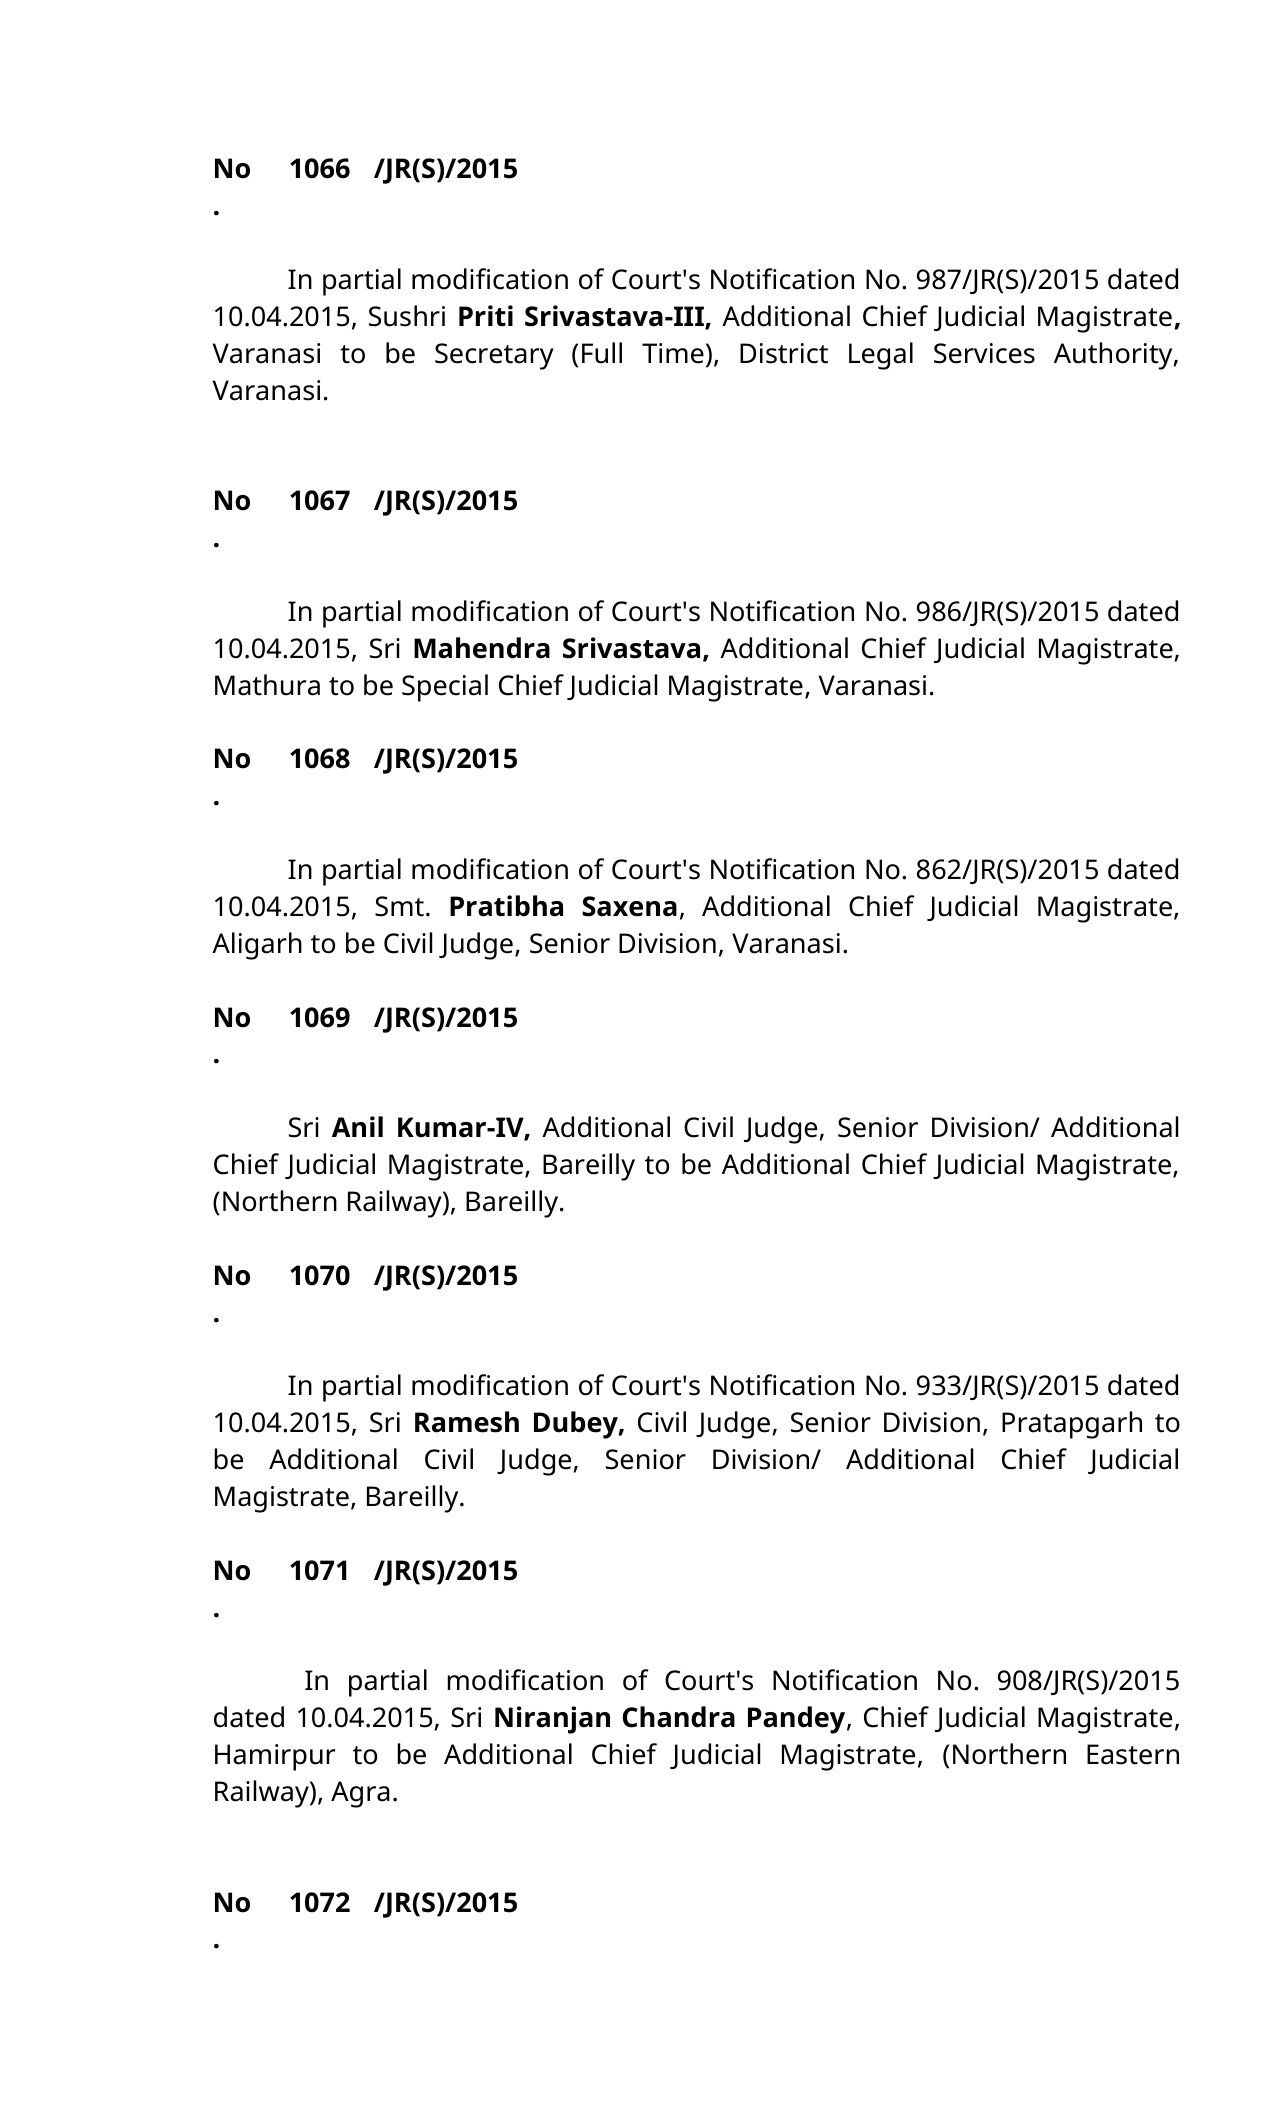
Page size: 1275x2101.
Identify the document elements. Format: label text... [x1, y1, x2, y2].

table_header 1071 [269, 1551, 362, 1625]
text In partial modification of Court's Notification No. 862/JR(S)/2015 dated 10.04.2015, Smt. Pratibha Saxena, Additional Chief Judicial Magistrate, Aligarh to be Civil Judge, Senior Division, Varanasi. [212, 851, 1181, 961]
table_header No. [201, 1883, 269, 1957]
table_header 1069 [269, 998, 362, 1072]
text In partial modification of Court's Notification No. 933/JR(S)/2015 dated 10.04.2015, Sri Ramesh Dubey, Civil Judge, Senior Division, Pratapgarh to be Additional Civil Judge, Senior Division/ Additional Chief Judicial Magistrate, Bareilly. [212, 1367, 1181, 1514]
table_header No. [201, 150, 269, 224]
table_header 1068 [269, 740, 362, 814]
table_header No. [201, 1256, 269, 1330]
text In partial modification of Court's Notification No. 987/JR(S)/2015 dated 10.04.2015, Sushri Priti Srivastava-III, Additional Chief Judicial Magistrate, Varanasi to be Secretary (Full Time), District Legal Services Authority, Varanasi. [212, 261, 1181, 408]
table_header /JR(S)/2015 [363, 740, 577, 814]
table_header 1072 [269, 1883, 362, 1957]
text In partial modification of Court's Notification No. 986/JR(S)/2015 dated 10.04.2015, Sri Mahendra Srivastava, Additional Chief Judicial Magistrate, Mathura to be Special Chief Judicial Magistrate, Varanasi. [212, 592, 1181, 703]
table_header /JR(S)/2015 [363, 1883, 577, 1957]
table_header No. [201, 998, 269, 1072]
text Sri Anil Kumar-IV, Additional Civil Judge, Senior Division/ Additional Chief Judicial Magistrate, Bareilly to be Additional Chief Judicial Magistrate, (Northern Railway), Bareilly. [212, 1109, 1181, 1219]
text In partial modification of Court's Notification No. 908/JR(S)/2015 dated 10.04.2015, Sri Niranjan Chandra Pandey, Chief Judicial Magistrate, Hamirpur to be Additional Chief Judicial Magistrate, (Northern Eastern Railway), Agra. [212, 1662, 1181, 1809]
table_header /JR(S)/2015 [363, 150, 577, 224]
table_header /JR(S)/2015 [363, 1551, 577, 1625]
table_header /JR(S)/2015 [363, 998, 577, 1072]
table_header 1067 [269, 482, 362, 556]
table_header 1070 [269, 1256, 362, 1330]
table_header No. [201, 740, 269, 814]
table_header 1066 [269, 150, 362, 224]
table_header /JR(S)/2015 [363, 1256, 577, 1330]
table_header No. [201, 482, 269, 556]
table_header /JR(S)/2015 [363, 482, 577, 556]
table_header No. [201, 1551, 269, 1625]
